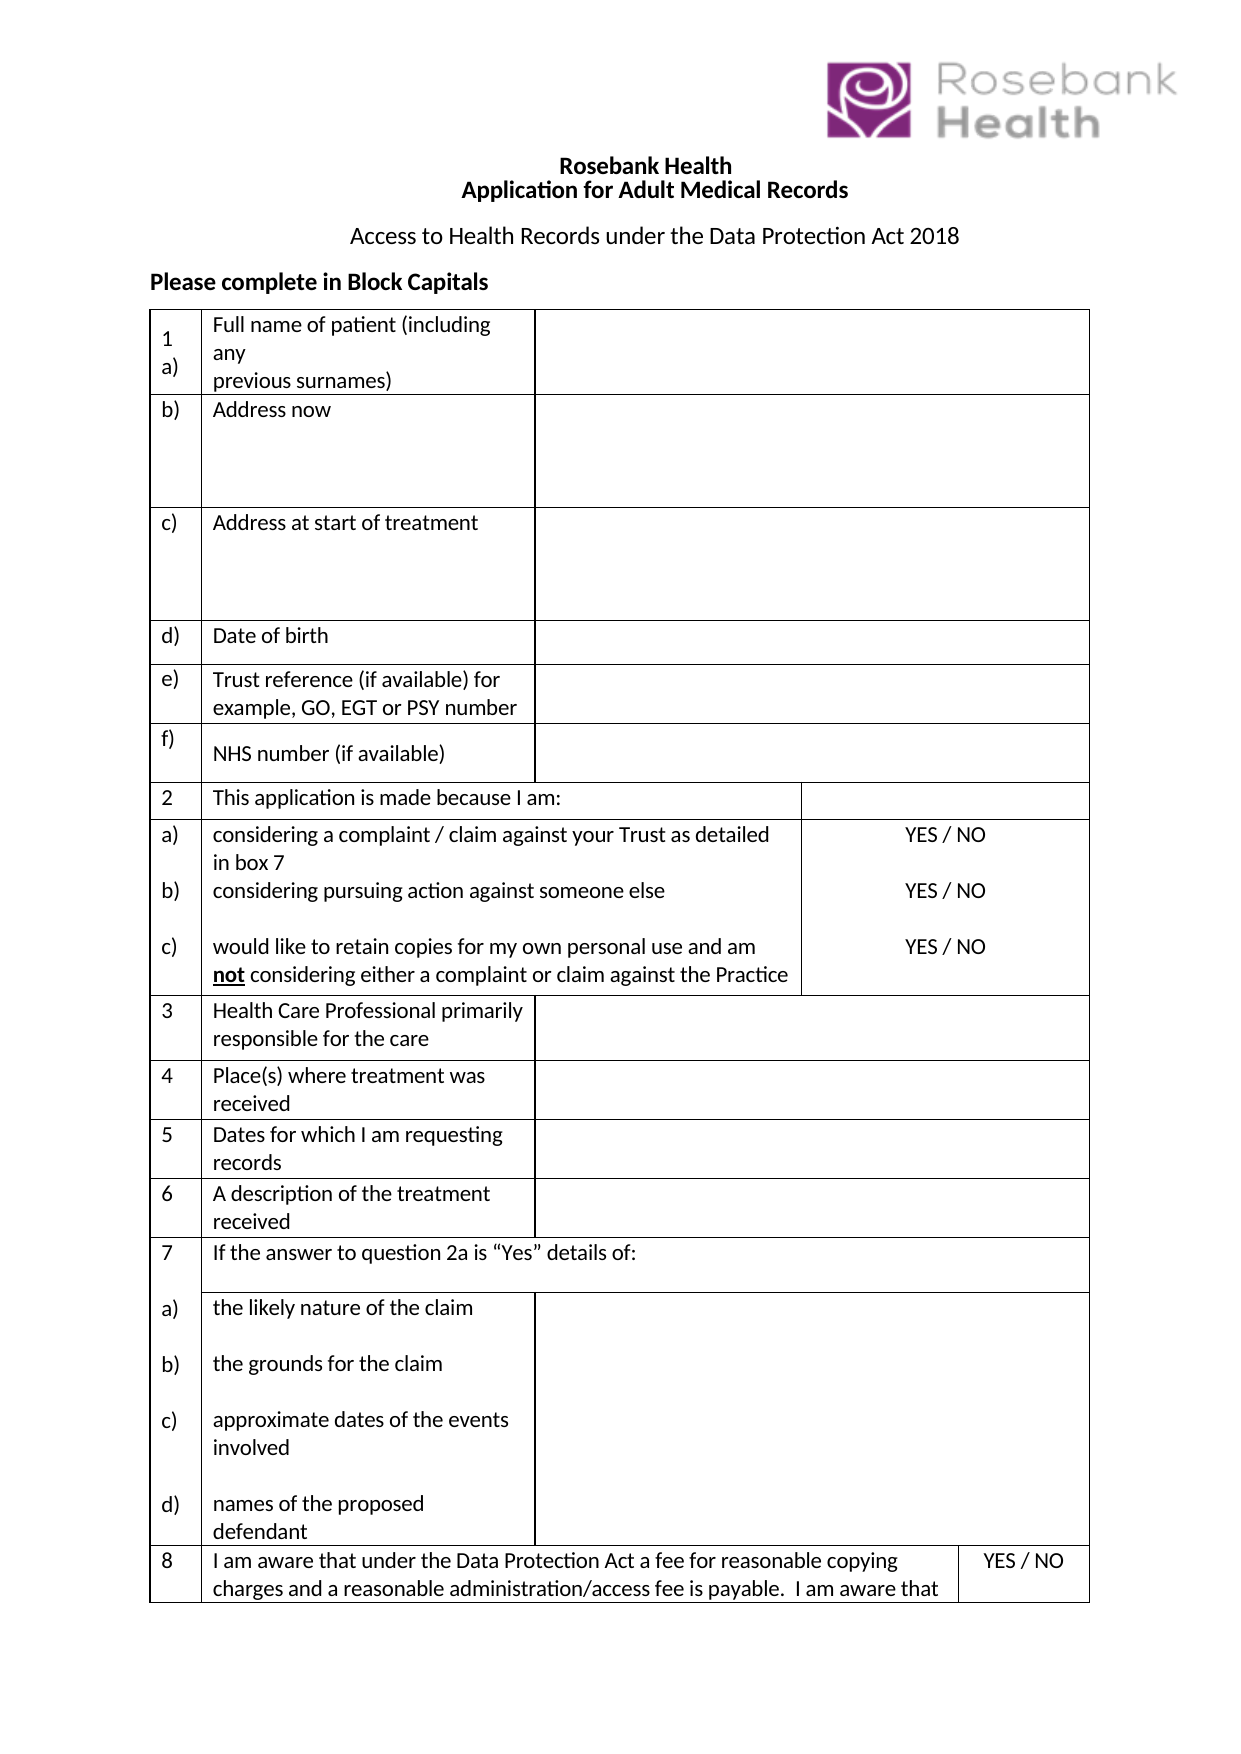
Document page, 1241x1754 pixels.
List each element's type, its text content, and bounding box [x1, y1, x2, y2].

table_cell [536, 996, 1089, 1060]
table_cell 2 [151, 783, 201, 819]
table_cell [536, 1179, 1089, 1237]
table_cell 4 [151, 1061, 201, 1119]
table_cell YES / NO [959, 1546, 1089, 1602]
text Access to Health Records under the Data Protection Act 2018 [150, 226, 1090, 249]
table_cell Date of birth [202, 621, 534, 663]
table_cell [802, 783, 1089, 819]
table_cell This application is made because I am: [202, 783, 801, 819]
table_cell [536, 1293, 1089, 1545]
table_cell 6 [151, 1179, 201, 1237]
text Please complete in Block Capitals [150, 266, 1090, 297]
table_cell Place(s) where treatment was received [202, 1061, 534, 1119]
table_cell Trust reference (if available) for example, GO, EGT or PSY number [202, 665, 534, 723]
table_cell [536, 395, 1089, 507]
table_header 1 a) [151, 310, 201, 394]
table_cell f) [151, 724, 201, 782]
table_cell 8 [151, 1546, 201, 1602]
table_cell 3 [151, 996, 201, 1060]
table_cell [536, 724, 1089, 782]
table_cell e) [151, 665, 201, 723]
table_header [536, 310, 1089, 394]
table_cell a) b) c) [151, 820, 201, 995]
table_cell YES / NO YES / NO YES / NO [802, 820, 1089, 995]
table_cell If the answer to question 2a is “Yes” details of: [202, 1238, 1089, 1292]
table_cell considering a complaint / claim against your Trust as detailed in box 7 considering pursuing action against someone else would like to retain copies for my own personal use and am not considering either a complaint or claim against the Practice [202, 820, 801, 995]
table_cell [536, 665, 1089, 723]
table_cell [536, 1061, 1089, 1119]
table_cell NHS number (if available) [202, 724, 534, 782]
table_cell d) [151, 621, 201, 663]
table_cell Health Care Professional primarily responsible for the care [202, 996, 534, 1060]
table_cell [536, 1120, 1089, 1178]
table_cell Dates for which I am requesting records [202, 1120, 534, 1178]
table_cell Address at start of treatment [202, 508, 534, 620]
table_cell I am aware that under the Data Protection Act a fee for reasonable copying charges and a reasonable administration/access fee is payable. I am aware that [202, 1546, 958, 1602]
table_cell A description of the treatment received [202, 1179, 534, 1237]
table_cell the likely nature of the claim the grounds for the claim approximate dates of the events involved names of the proposed defendant [202, 1293, 534, 1545]
table_cell 5 [151, 1120, 201, 1178]
subtitle Rosebank Health [150, 150, 1090, 181]
table_cell Address now [202, 395, 534, 507]
table_cell [536, 621, 1089, 663]
table_cell c) [151, 508, 201, 620]
table_cell [536, 508, 1089, 620]
table_cell b) [151, 395, 201, 507]
subtitle Application for Adult Medical Records [150, 181, 1090, 203]
table_header Full name of patient (including any previous surnames) [202, 310, 534, 394]
table_cell 7 a) b) c) d) [151, 1238, 201, 1545]
